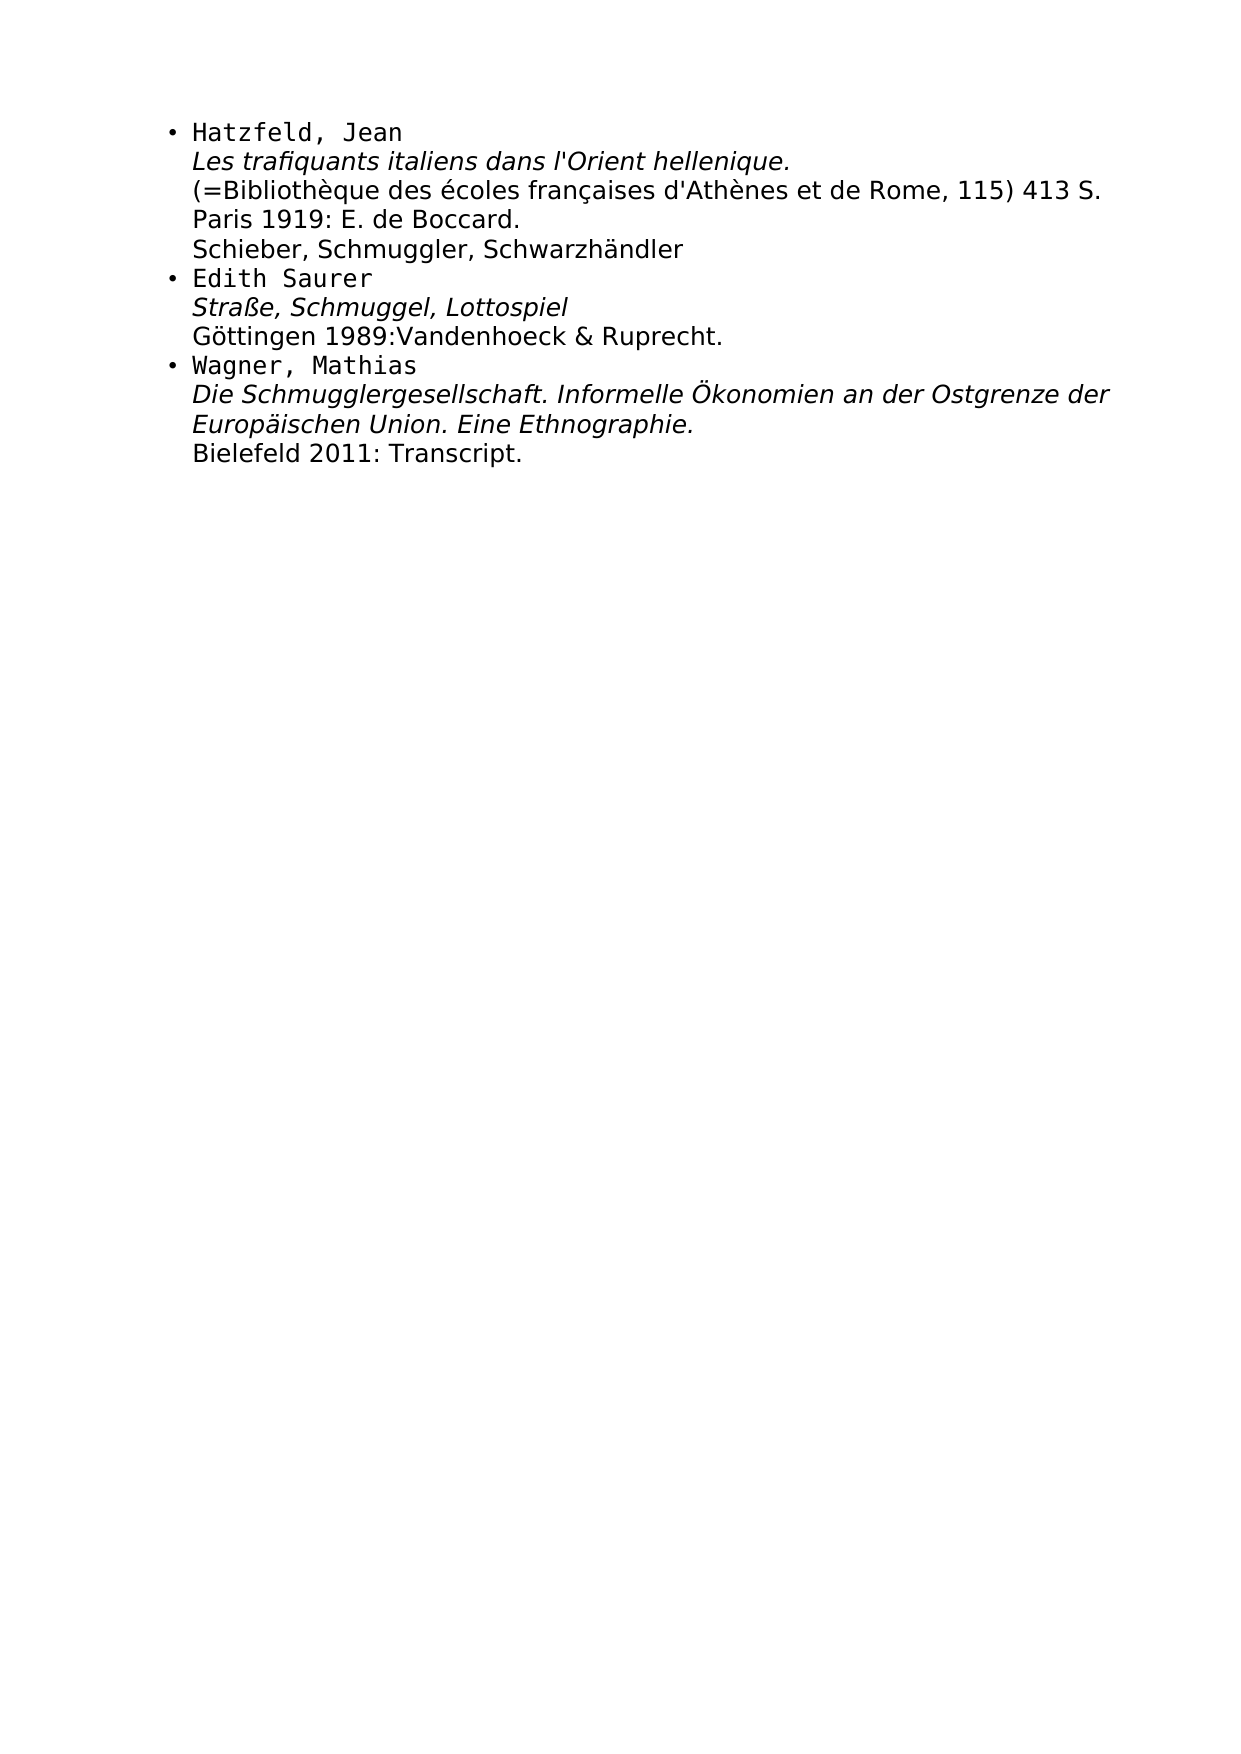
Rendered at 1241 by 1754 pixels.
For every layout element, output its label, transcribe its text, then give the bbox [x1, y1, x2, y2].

list Wagner, Mathias Die Schmugglergesellschaft. Informelle Ökonomien an der Ostgrenze der Europäischen Union. Eine Ethnographie. Bielefeld 2011: Transcript. [177, 351, 1122, 468]
list Hatzfeld, Jean Les trafiquants italiens dans l'Orient hellenique. (=Bibliothèque des écoles françaises d'Athènes et de Rome, 115) 413 S. Paris 1919: E. de Boccard. Schieber, Schmuggler, Schwarzhändler [177, 118, 1122, 264]
list Edith Saurer Straße, Schmuggel, Lottospiel Göttingen 1989:Vandenhoeck & Ruprecht. [177, 264, 1122, 351]
